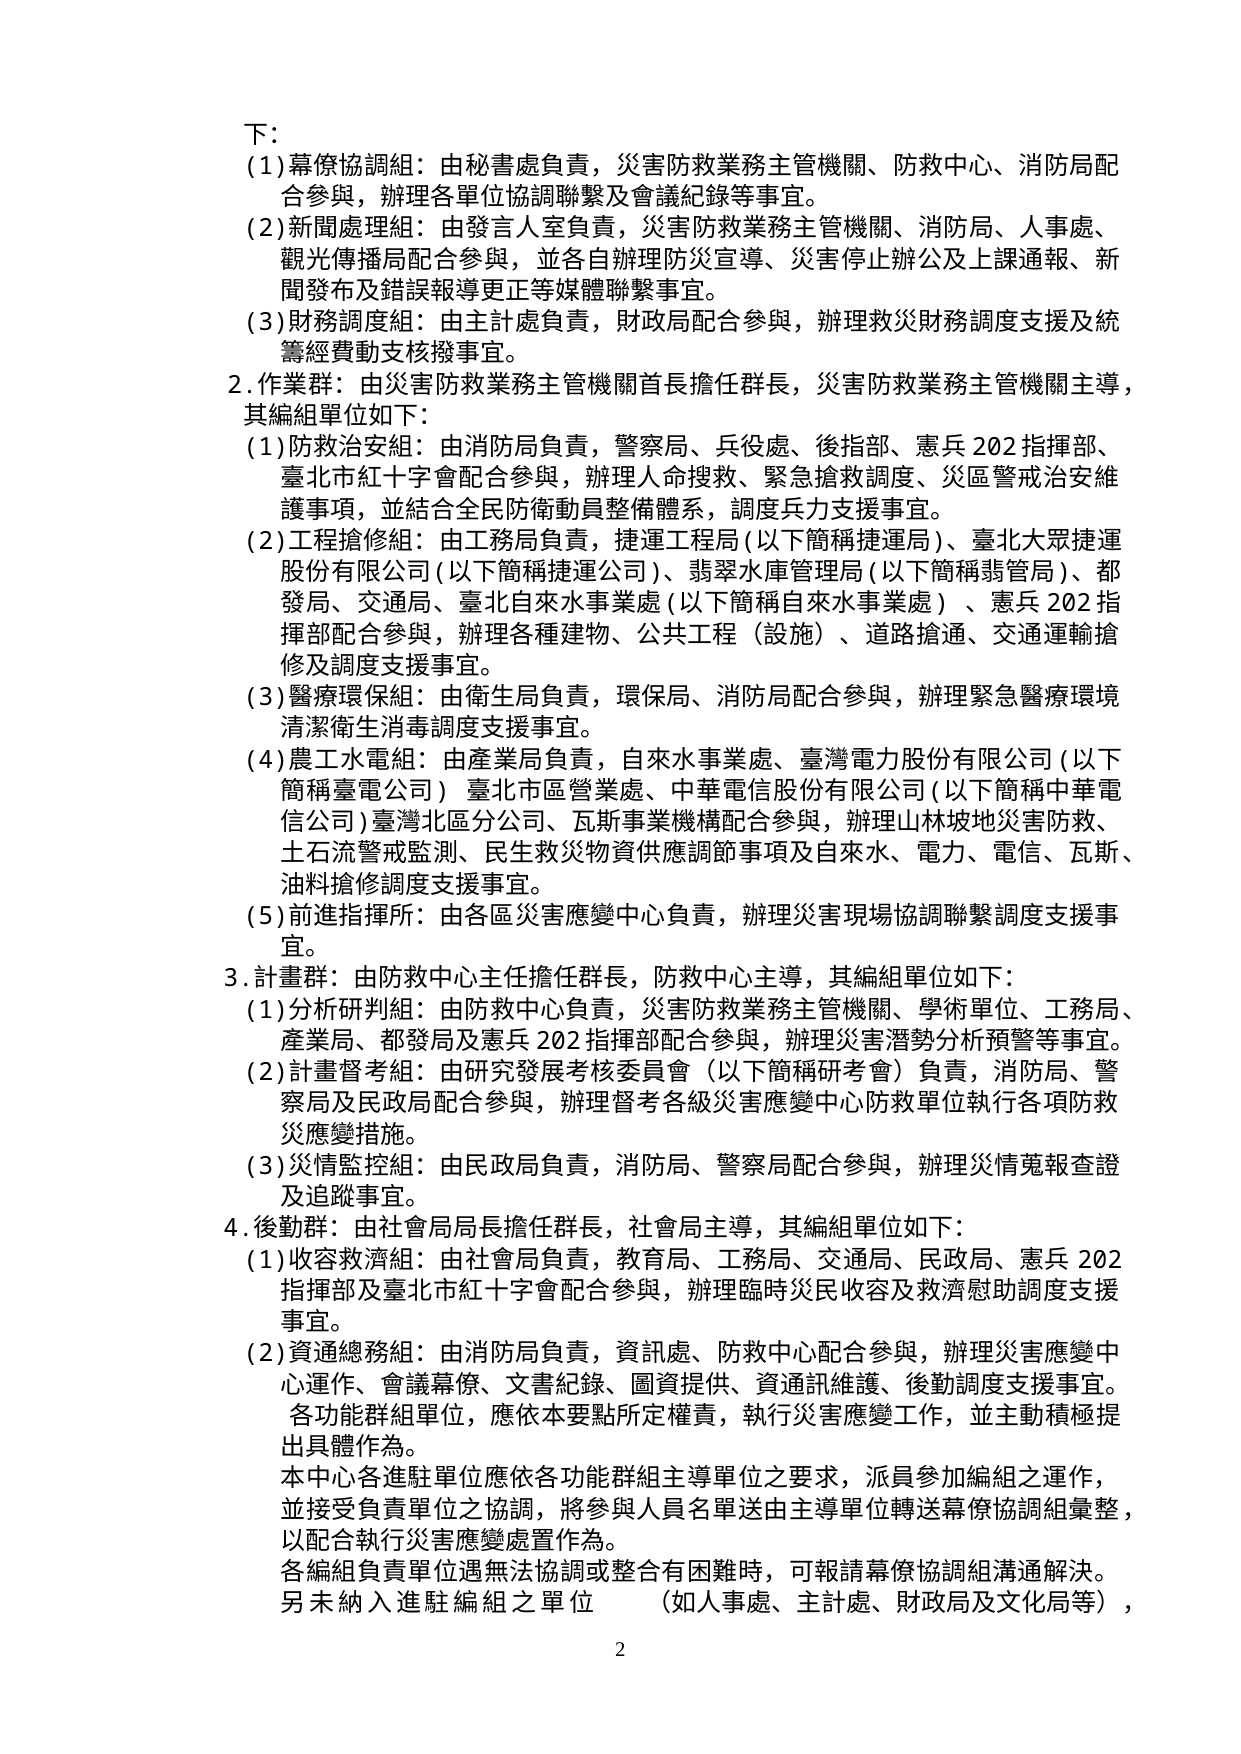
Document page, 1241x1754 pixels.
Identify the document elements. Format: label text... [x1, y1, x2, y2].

text 2.作業群：由災害防救業務主管機關首長擔任群長，災害防救業務主管機關主導，其編組單位如下： [181, 368, 1122, 431]
text 各功能群組單位，應依本要點所定權責，執行災害應變工作，並主動積極提出具體作為。 [243, 1399, 1122, 1462]
text (3)財務調度組：由主計處負責，財政局配合參與，辦理救災財務調度支援及統籌經費動支核撥事宜。 [243, 306, 1122, 368]
text 各編組負責單位遇無法協調或整合有困難時，可報請幕僚協調組溝通解決。另未納入進駐編組之單位（如人事處、主計處、財政局及文化局等），若須於應變中心成立期間派員參加每日召開之災害防救會報，將由消防局另行通知，並視需要在機關內部成立緊急應變小組。 [281, 1556, 1122, 1618]
text 下： [218, 118, 1122, 149]
text (1)防救治安組：由消防局負責，警察局、兵役處、後指部、憲兵202指揮部、臺北市紅十字會配合參與，辦理人命搜救、緊急搶救調度、災區警戒治安維護事項，並結合全民防衛動員整備體系，調度兵力支援事宜。 [243, 431, 1122, 524]
text (2)工程搶修組：由工務局負責，捷運工程局(以下簡稱捷運局)、臺北大眾捷運股份有限公司(以下簡稱捷運公司)、翡翠水庫管理局(以下簡稱翡管局)、都發局、交通局、臺北自來水事業處(以下簡稱自來水事業處) 、憲兵202指揮部配合參與，辦理各種建物、公共工程（設施）、道路搶通、交通運輸搶修及調度支援事宜。 [243, 524, 1122, 681]
text 3.計畫群：由防救中心主任擔任群長，防救中心主導，其編組單位如下： [193, 962, 1122, 993]
text (2)新聞處理組：由發言人室負責，災害防救業務主管機關、消防局、人事處、觀光傳播局配合參與，並各自辦理防災宣導、災害停止辦公及上課通報、新聞發布及錯誤報導更正等媒體聯繫事宜。 [243, 212, 1122, 306]
text (1)幕僚協調組：由秘書處負責，災害防救業務主管機關、防救中心、消防局配合參與，辦理各單位協調聯繫及會議紀錄等事宜。 [243, 149, 1122, 212]
text (3)災情監控組：由民政局負責，消防局、警察局配合參與，辦理災情蒐報查證及追蹤事宜。 [243, 1149, 1122, 1212]
text (1)收容救濟組：由社會局負責，教育局、工務局、交通局、民政局、憲兵202指揮部及臺北市紅十字會配合參與，辦理臨時災民收容及救濟慰助調度支援事宜。 [243, 1243, 1122, 1337]
text (2)資通總務組：由消防局負責，資訊處、防救中心配合參與，辦理災害應變中心運作、會議幕僚、文書紀錄、圖資提供、資通訊維護、後勤調度支援事宜。 [243, 1337, 1122, 1399]
text (4)農工水電組：由產業局負責，自來水事業處、臺灣電力股份有限公司(以下簡稱臺電公司) 臺北市區營業處、中華電信股份有限公司(以下簡稱中華電信公司)臺灣北區分公司、瓦斯事業機構配合參與，辦理山林坡地災害防救、土石流警戒監測、民生救災物資供應調節事項及自來水、電力、電信、瓦斯、油料搶修調度支援事宜。 [243, 743, 1122, 899]
text (1)分析研判組：由防救中心負責，災害防救業務主管機關、學術單位、工務局、產業局、都發局及憲兵202指揮部配合參與，辦理災害潛勢分析預警等事宜。 [243, 993, 1122, 1056]
text (2)計畫督考組：由研究發展考核委員會（以下簡稱研考會）負責，消防局、警察局及民政局配合參與，辦理督考各級災害應變中心防救單位執行各項防救災應變措施。 [243, 1056, 1122, 1149]
text 本中心各進駐單位應依各功能群組主導單位之要求，派員參加編組之運作，並接受負責單位之協調，將參與人員名單送由主導單位轉送幕僚協調組彙整，以配合執行災害應變處置作為。 [281, 1462, 1122, 1556]
text (5)前進指揮所：由各區災害應變中心負責，辦理災害現場協調聯繫調度支援事宜。 [243, 899, 1122, 962]
text 4.後勤群：由社會局局長擔任群長，社會局主導，其編組單位如下： [193, 1212, 1122, 1243]
text (3)醫療環保組：由衛生局負責，環保局、消防局配合參與，辦理緊急醫療環境清潔衛生消毒調度支援事宜。 [243, 681, 1122, 743]
